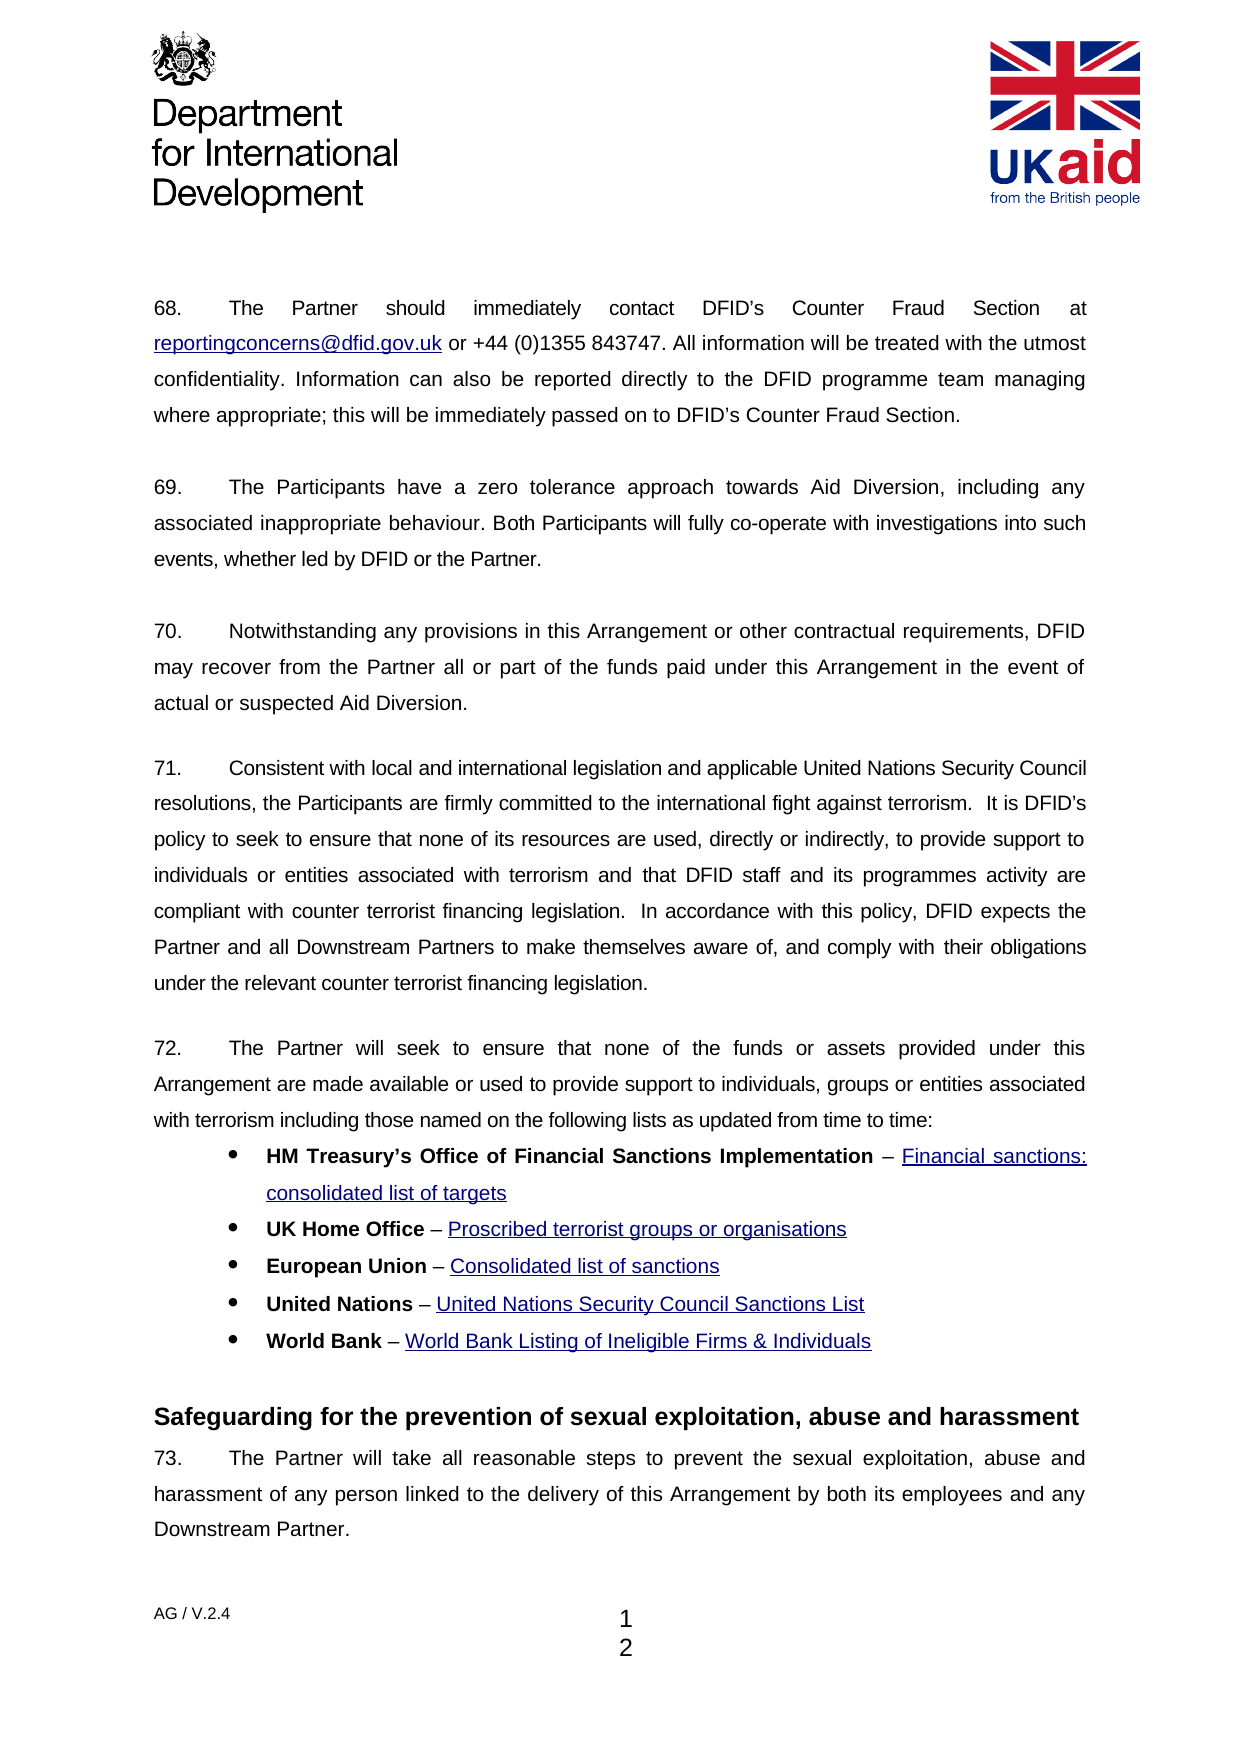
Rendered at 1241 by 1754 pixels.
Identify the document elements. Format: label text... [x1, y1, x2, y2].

list United Nations – United Nations Security Council Sanctions List [228, 1291, 1087, 1316]
list Consistent with local and international legislation and applicable United Nations Security Council resolutions, the Participants are firmly committed to the international fight against terrorism. It is DFID’s policy to seek to ensure that none of its resources are used, directly or indirectly, to provide support to individuals or entities associated with terrorism and that DFID staff and its programmes activity are compliant with counter terrorist financing legislation. In accordance with this policy, DFID expects the Partner and all Downstream Partners to make themselves aware of, and comply with their obligations under the relevant counter terrorist financing legislation. [153, 755, 1087, 995]
list European Union – Consolidated list of sanctions [228, 1254, 1087, 1279]
text Safeguarding for the prevention of sexual exploitation, abuse and harassment [153, 1402, 1087, 1431]
list World Bank – World Bank Listing of Ineligible Firms & Individuals [228, 1329, 1087, 1354]
list The Participants have a zero tolerance approach towards Aid Diversion, including any associated inappropriate behaviour. Both Participants will fully co-operate with investigations into such events, whether led by DFID or the Partner. [153, 475, 1087, 571]
list The Partner will seek to ensure that none of the funds or assets provided under this Arrangement are made available or used to provide support to individuals, groups or entities associated with terrorism including those named on the following lists as updated from time to time: [153, 1036, 1087, 1131]
list UK Home Office – Proscribed terrorist groups or organisations [228, 1216, 1087, 1241]
list The Partner will take all reasonable steps to prevent the sexual exploitation, abuse and harassment of any person linked to the delivery of this Arrangement by both its employees and any Downstream Partner. [153, 1445, 1087, 1541]
list Notwithstanding any provisions in this Arrangement or other contractual requirements, DFID may recover from the Partner all or part of the funds paid under this Arrangement in the event of actual or suspected Aid Diversion. [153, 619, 1087, 714]
list HM Treasury’s Office of Financial Sanctions Implementation – Financial sanctions: consolidated list of targets [228, 1143, 1087, 1204]
list The Partner should immediately contact DFID’s Counter Fraud Section at reportingconcerns@dfid.gov.uk or +44 (0)1355 843747. All information will be treated with the utmost confidentiality. Information can also be reported directly to the DFID programme team managing where appropriate; this will be immediately passed on to DFID’s Counter Fraud Section. [153, 295, 1087, 427]
